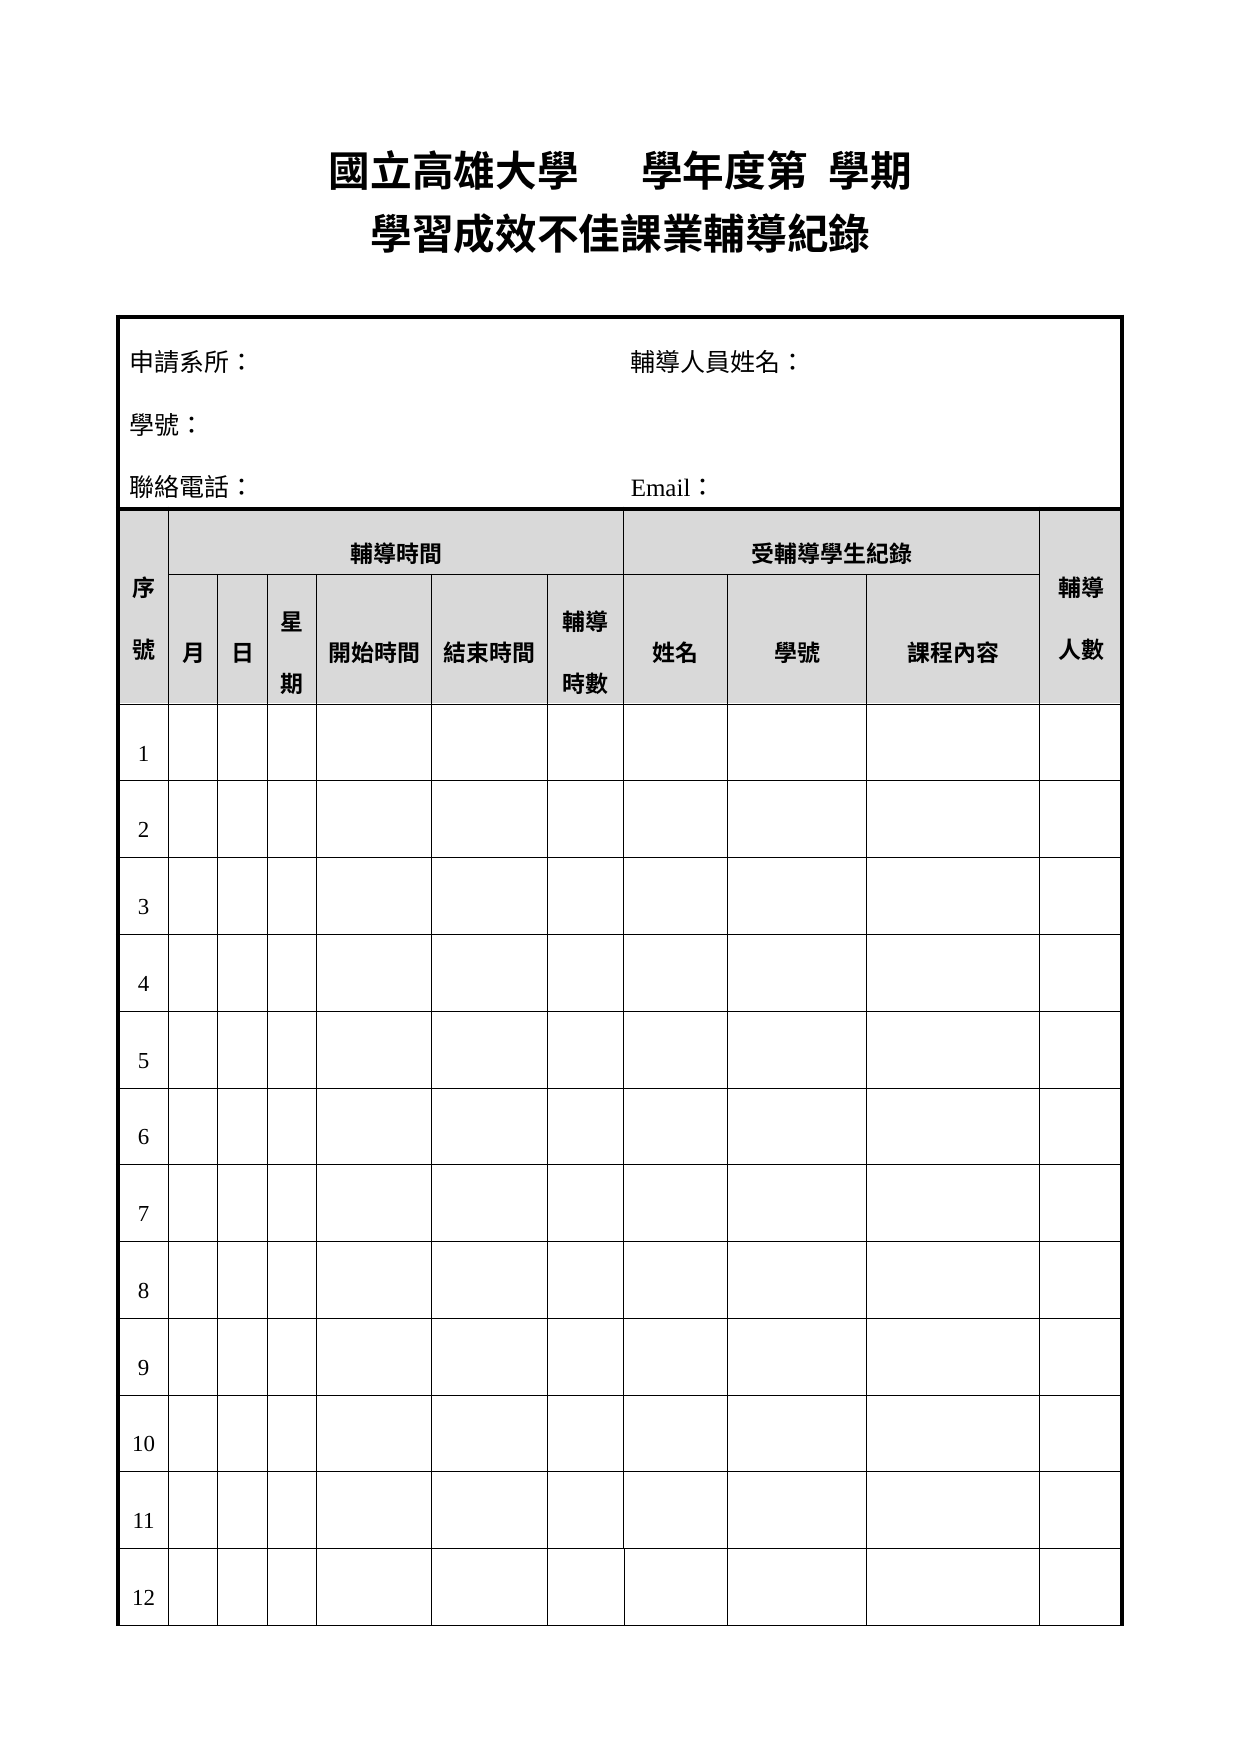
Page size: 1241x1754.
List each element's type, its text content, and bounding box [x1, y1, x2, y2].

table_cell [268, 1165, 316, 1241]
table_cell [218, 1319, 267, 1394]
table_cell [624, 1089, 727, 1164]
table_cell [728, 1242, 866, 1318]
table_cell [867, 1549, 1039, 1625]
table_cell [317, 781, 431, 857]
table_cell [268, 1012, 316, 1087]
table_cell [624, 1012, 727, 1087]
table_cell [1040, 858, 1120, 934]
table_cell [218, 858, 267, 934]
table_cell 輔導時間 [169, 511, 623, 574]
table_cell [169, 1242, 217, 1318]
table_cell [548, 705, 623, 780]
table_cell [728, 1165, 866, 1241]
table_cell 輔導人數 [1040, 511, 1120, 703]
table_cell [317, 1012, 431, 1087]
table_cell [867, 935, 1039, 1011]
table_cell 10 [120, 1396, 168, 1471]
table_cell [548, 1472, 623, 1548]
table_cell [728, 935, 866, 1011]
table_cell [169, 1319, 217, 1394]
table_cell [867, 1012, 1039, 1087]
table_cell 受輔導學生紀錄 [624, 511, 1039, 574]
table_cell [1040, 935, 1120, 1011]
table_cell [317, 935, 431, 1011]
table_cell 8 [120, 1242, 168, 1318]
table_cell [624, 1242, 727, 1318]
table_cell [624, 858, 727, 934]
text 國立高雄大學 學年度第 學期 [118, 127, 1122, 189]
table_cell [728, 858, 866, 934]
table_cell [218, 1012, 267, 1087]
table_cell [728, 1396, 866, 1471]
table_cell [1040, 1242, 1120, 1318]
table_header 輔導人員姓名： [619, 319, 1120, 382]
table_cell 聯絡電話： [120, 444, 619, 507]
table_cell [432, 858, 547, 934]
table_cell [169, 781, 217, 857]
table_cell 9 [120, 1319, 168, 1394]
table_cell [169, 935, 217, 1011]
table_cell 12 [120, 1549, 168, 1625]
table_cell [624, 781, 727, 857]
table_cell [317, 1396, 431, 1471]
table_cell [432, 705, 547, 780]
table_cell [317, 1472, 431, 1548]
table_cell [728, 1089, 866, 1164]
table_cell [625, 1549, 727, 1625]
table_cell [548, 1319, 623, 1394]
table_cell [317, 858, 431, 934]
table_cell 11 [120, 1472, 168, 1548]
table_cell [268, 1319, 316, 1394]
table_cell [548, 781, 623, 857]
table_cell [624, 935, 727, 1011]
table_cell [268, 858, 316, 934]
table_cell 2 [120, 781, 168, 857]
table_cell [728, 1472, 866, 1548]
table_cell 7 [120, 1165, 168, 1241]
table_header 申請系所： [120, 319, 619, 382]
table_cell [169, 1396, 217, 1471]
table_cell 日 [218, 575, 267, 703]
table_cell [548, 1396, 623, 1471]
table_cell [548, 858, 623, 934]
table_cell [169, 1165, 217, 1241]
table_cell 5 [120, 1012, 168, 1087]
table_cell [867, 1472, 1039, 1548]
table_cell [624, 705, 727, 780]
table_cell [169, 705, 217, 780]
table_cell [218, 781, 267, 857]
table_cell [548, 1549, 624, 1625]
table_cell [432, 935, 547, 1011]
table_cell [624, 1165, 727, 1241]
table_cell 月 [169, 575, 217, 703]
table_cell [867, 1319, 1039, 1394]
table_cell 輔導時數 [548, 575, 623, 703]
table_cell [432, 1089, 547, 1164]
table_cell [432, 1165, 547, 1241]
table_cell [218, 1472, 267, 1548]
table_cell [728, 1319, 866, 1394]
table_cell [432, 1549, 547, 1625]
table_cell [268, 1089, 316, 1164]
table_cell [867, 1165, 1039, 1241]
table_cell [218, 1165, 267, 1241]
table_cell [169, 1549, 217, 1625]
table_cell [867, 705, 1039, 780]
table_cell 6 [120, 1089, 168, 1164]
table_cell [1040, 1549, 1120, 1625]
table_cell [268, 1396, 316, 1471]
table_cell 姓名 [624, 575, 727, 703]
table_cell [624, 1396, 727, 1471]
table_cell [548, 1012, 623, 1087]
table_cell [268, 1549, 316, 1625]
table_cell [624, 1472, 727, 1548]
table_cell [728, 1549, 866, 1625]
text 學習成效不佳課業輔導紀錄 [118, 189, 1122, 252]
table_cell [218, 1242, 267, 1318]
table_cell [1040, 1165, 1120, 1241]
table_cell [1040, 1012, 1120, 1087]
table_cell 學號： [120, 382, 1120, 444]
table_cell [1040, 1089, 1120, 1164]
table_cell [169, 1012, 217, 1087]
table_cell [728, 705, 866, 780]
table_cell [169, 1472, 217, 1548]
table_cell [432, 1242, 547, 1318]
table_cell 學號 [728, 575, 866, 703]
table_cell [268, 1472, 316, 1548]
table_cell [1040, 1396, 1120, 1471]
table_cell [317, 1549, 431, 1625]
table_cell [169, 1089, 217, 1164]
table_cell [432, 1472, 547, 1548]
table_cell [268, 935, 316, 1011]
table_cell [218, 935, 267, 1011]
table_cell 星期 [268, 575, 316, 703]
table_cell [728, 781, 866, 857]
table_cell [548, 1242, 623, 1318]
table_cell [548, 1165, 623, 1241]
table_cell [432, 1319, 547, 1394]
table_cell 序號 [120, 511, 168, 703]
table_cell [867, 1089, 1039, 1164]
table_cell [867, 1242, 1039, 1318]
table_cell [169, 858, 217, 934]
table_cell [218, 1549, 267, 1625]
table_cell [317, 1242, 431, 1318]
table_cell [317, 1089, 431, 1164]
table_cell [1040, 1472, 1120, 1548]
table_cell 4 [120, 935, 168, 1011]
table_cell [728, 1012, 866, 1087]
table_cell [548, 935, 623, 1011]
table_cell [432, 1396, 547, 1471]
table_cell [218, 705, 267, 780]
table_cell [867, 858, 1039, 934]
table_cell 3 [120, 858, 168, 934]
table_cell 結束時間 [432, 575, 547, 703]
table_cell [867, 1396, 1039, 1471]
table_cell [867, 781, 1039, 857]
table_cell [1040, 781, 1120, 857]
table_cell [218, 1396, 267, 1471]
table_cell [317, 1165, 431, 1241]
table_cell [1040, 705, 1120, 780]
table_cell [268, 1242, 316, 1318]
table_cell Email： [619, 444, 1120, 507]
table_cell [548, 1089, 623, 1164]
table_cell [268, 705, 316, 780]
table_cell [432, 1012, 547, 1087]
table_cell [317, 705, 431, 780]
table_cell [624, 1319, 727, 1394]
table_cell 開始時間 [317, 575, 431, 703]
table_cell [268, 781, 316, 857]
table_cell [1040, 1319, 1120, 1394]
table_cell [218, 1089, 267, 1164]
table_cell 1 [120, 705, 168, 780]
table_cell [432, 781, 547, 857]
table_cell 課程內容 [867, 575, 1039, 703]
table_cell [317, 1319, 431, 1394]
